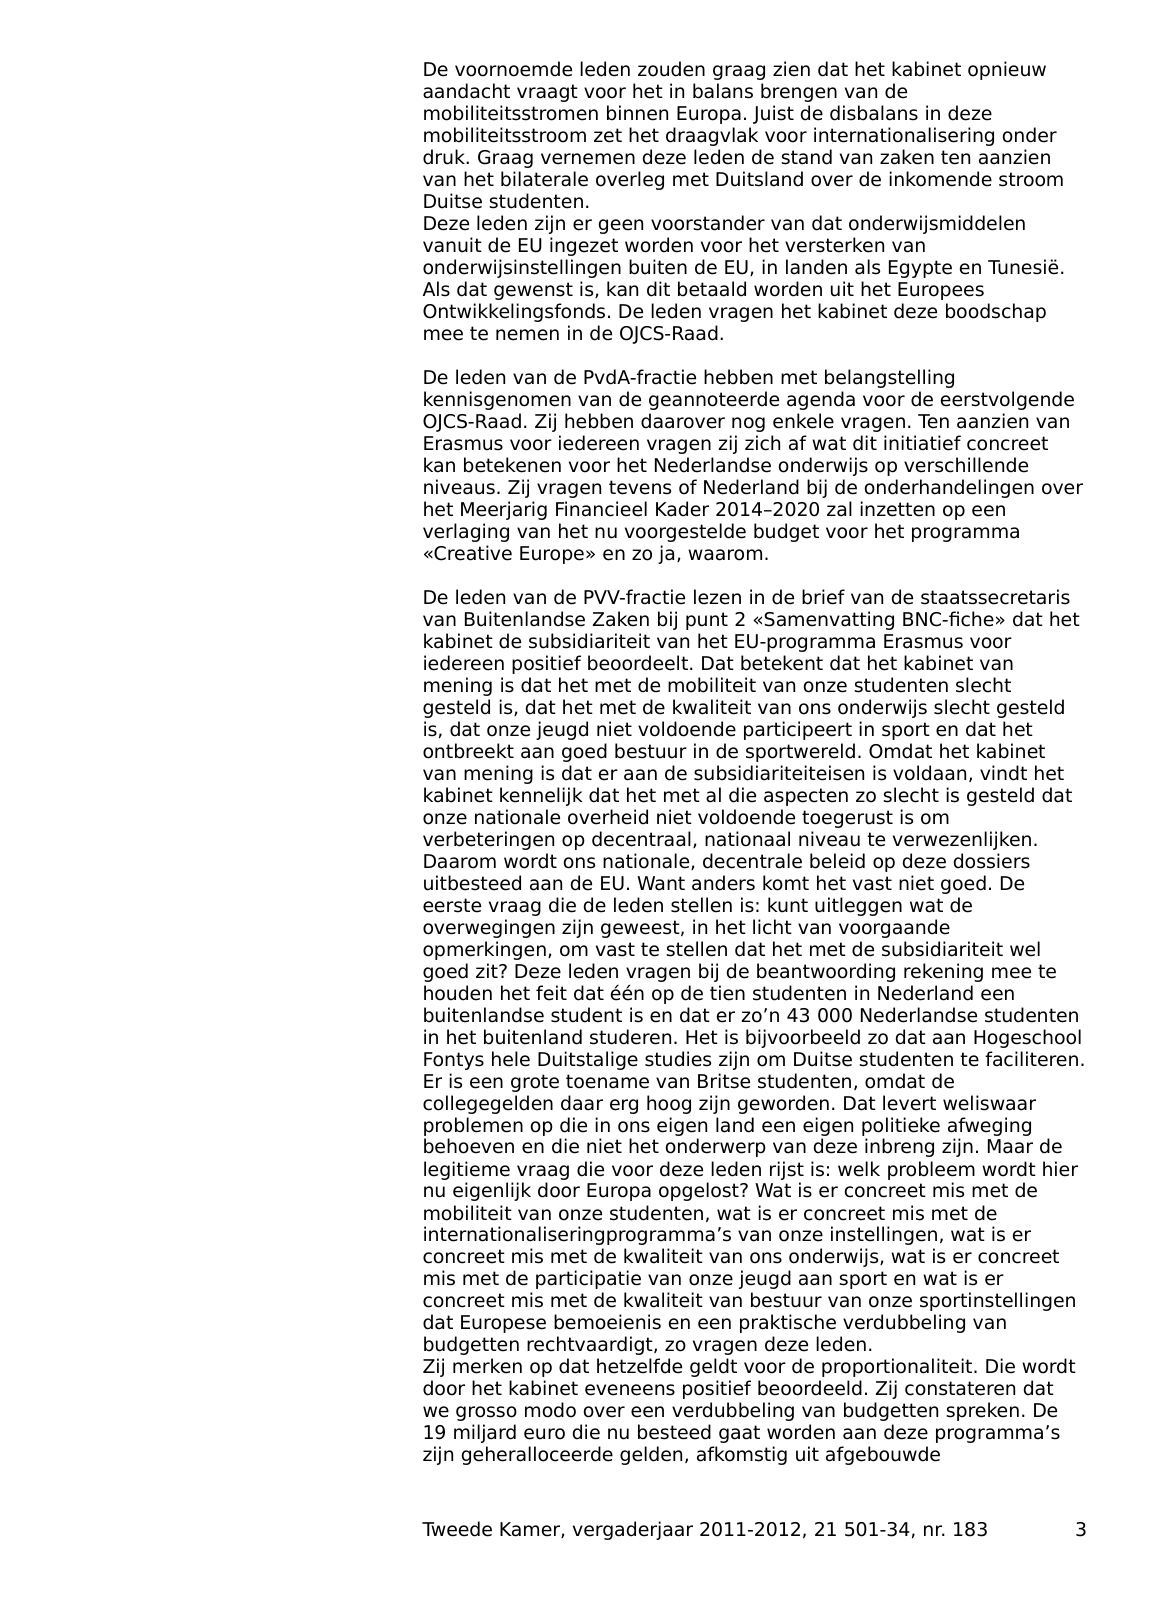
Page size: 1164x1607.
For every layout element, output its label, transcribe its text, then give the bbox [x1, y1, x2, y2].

text De leden van de PVV-fractie lezen in de brief van de staatssecretaris van Buitenlandse Zaken bij punt 2 «Samenvatting BNC-fiche» dat het kabinet de subsidiariteit van het EU-programma Erasmus voor iedereen positief beoordeelt. Dat betekent dat het kabinet van mening is dat het met de mobiliteit van onze studenten slecht gesteld is, dat het met de kwaliteit van ons onderwijs slecht gesteld is, dat onze jeugd niet voldoende participeert in sport en dat het ontbreekt aan goed bestuur in de sportwereld. Omdat het kabinet van mening is dat er aan de subsidiariteiteisen is voldaan, vindt het kabinet kennelijk dat het met al die aspecten zo slecht is gesteld dat onze nationale overheid niet voldoende toegerust is om verbeteringen op decentraal, nationaal niveau te verwezenlijken. Daarom wordt ons nationale, decentrale beleid op deze dossiers uitbesteed aan de EU. Want anders komt het vast niet goed. De eerste vraag die de leden stellen is: kunt uitleggen wat de overwegingen zijn geweest, in het licht van voorgaande opmerkingen, om vast te stellen dat het met de subsidiariteit wel goed zit? Deze leden vragen bij de beantwoording rekening mee te houden het feit dat één op de tien studenten in Nederland een buitenlandse student is en dat er zo’n 43 000 Nederlandse studenten in het buitenland studeren. Het is bijvoorbeeld zo dat aan Hogeschool Fontys hele Duitstalige studies zijn om Duitse studenten te faciliteren. Er is een grote toename van Britse studenten, omdat de collegegelden daar erg hoog zijn geworden. Dat levert weliswaar problemen op die in ons eigen land een eigen politieke afweging behoeven en die niet het onderwerp van deze inbreng zijn. Maar de legitieme vraag die voor deze leden rijst is: welk probleem wordt hier nu eigenlijk door Europa opgelost? Wat is er concreet mis met de mobiliteit van onze studenten, wat is er concreet mis met de internationaliseringprogramma’s van onze instellingen, wat is er concreet mis met de kwaliteit van ons onderwijs, wat is er concreet mis met de participatie van onze jeugd aan sport en wat is er concreet mis met de kwaliteit van bestuur van onze sportinstellingen dat Europese bemoeienis en een praktische verdubbeling van budgetten rechtvaardigt, zo vragen deze leden. [422, 587, 1087, 1356]
text Zij merken op dat hetzelfde geldt voor de proportionaliteit. Die wordt door het kabinet eveneens positief beoordeeld. Zij constateren dat we grosso modo over een verdubbeling van budgetten spreken. De 19 miljard euro die nu besteed gaat worden aan deze programma’s zijn geheralloceerde gelden, afkomstig uit afgebouwde [422, 1356, 1087, 1466]
text Deze leden zijn er geen voorstander van dat onderwijsmiddelen vanuit de EU ingezet worden voor het versterken van onderwijsinstellingen buiten de EU, in landen als Egypte en Tunesië. Als dat gewenst is, kan dit betaald worden uit het Europees Ontwikkelingsfonds. De leden vragen het kabinet deze boodschap mee te nemen in de OJCS-Raad. [422, 213, 1087, 345]
text De leden van de PvdA-fractie hebben met belangstelling kennisgenomen van de geannoteerde agenda voor de eerstvolgende OJCS-Raad. Zij hebben daarover nog enkele vragen. Ten aanzien van Erasmus voor iedereen vragen zij zich af wat dit initiatief concreet kan betekenen voor het Nederlandse onderwijs op verschillende niveaus. Zij vragen tevens of Nederland bij de onderhandelingen over het Meerjarig Financieel Kader 2014–2020 zal inzetten op een verlaging van het nu voorgestelde budget voor het programma «Creative Europe» en zo ja, waarom. [422, 367, 1087, 565]
text De voornoemde leden zouden graag zien dat het kabinet opnieuw aandacht vraagt voor het in balans brengen van de mobiliteitsstromen binnen Europa. Juist de disbalans in deze mobiliteitsstroom zet het draagvlak voor internationalisering onder druk. Graag vernemen deze leden de stand van zaken ten aanzien van het bilaterale overleg met Duitsland over de inkomende stroom Duitse studenten. [422, 59, 1087, 213]
